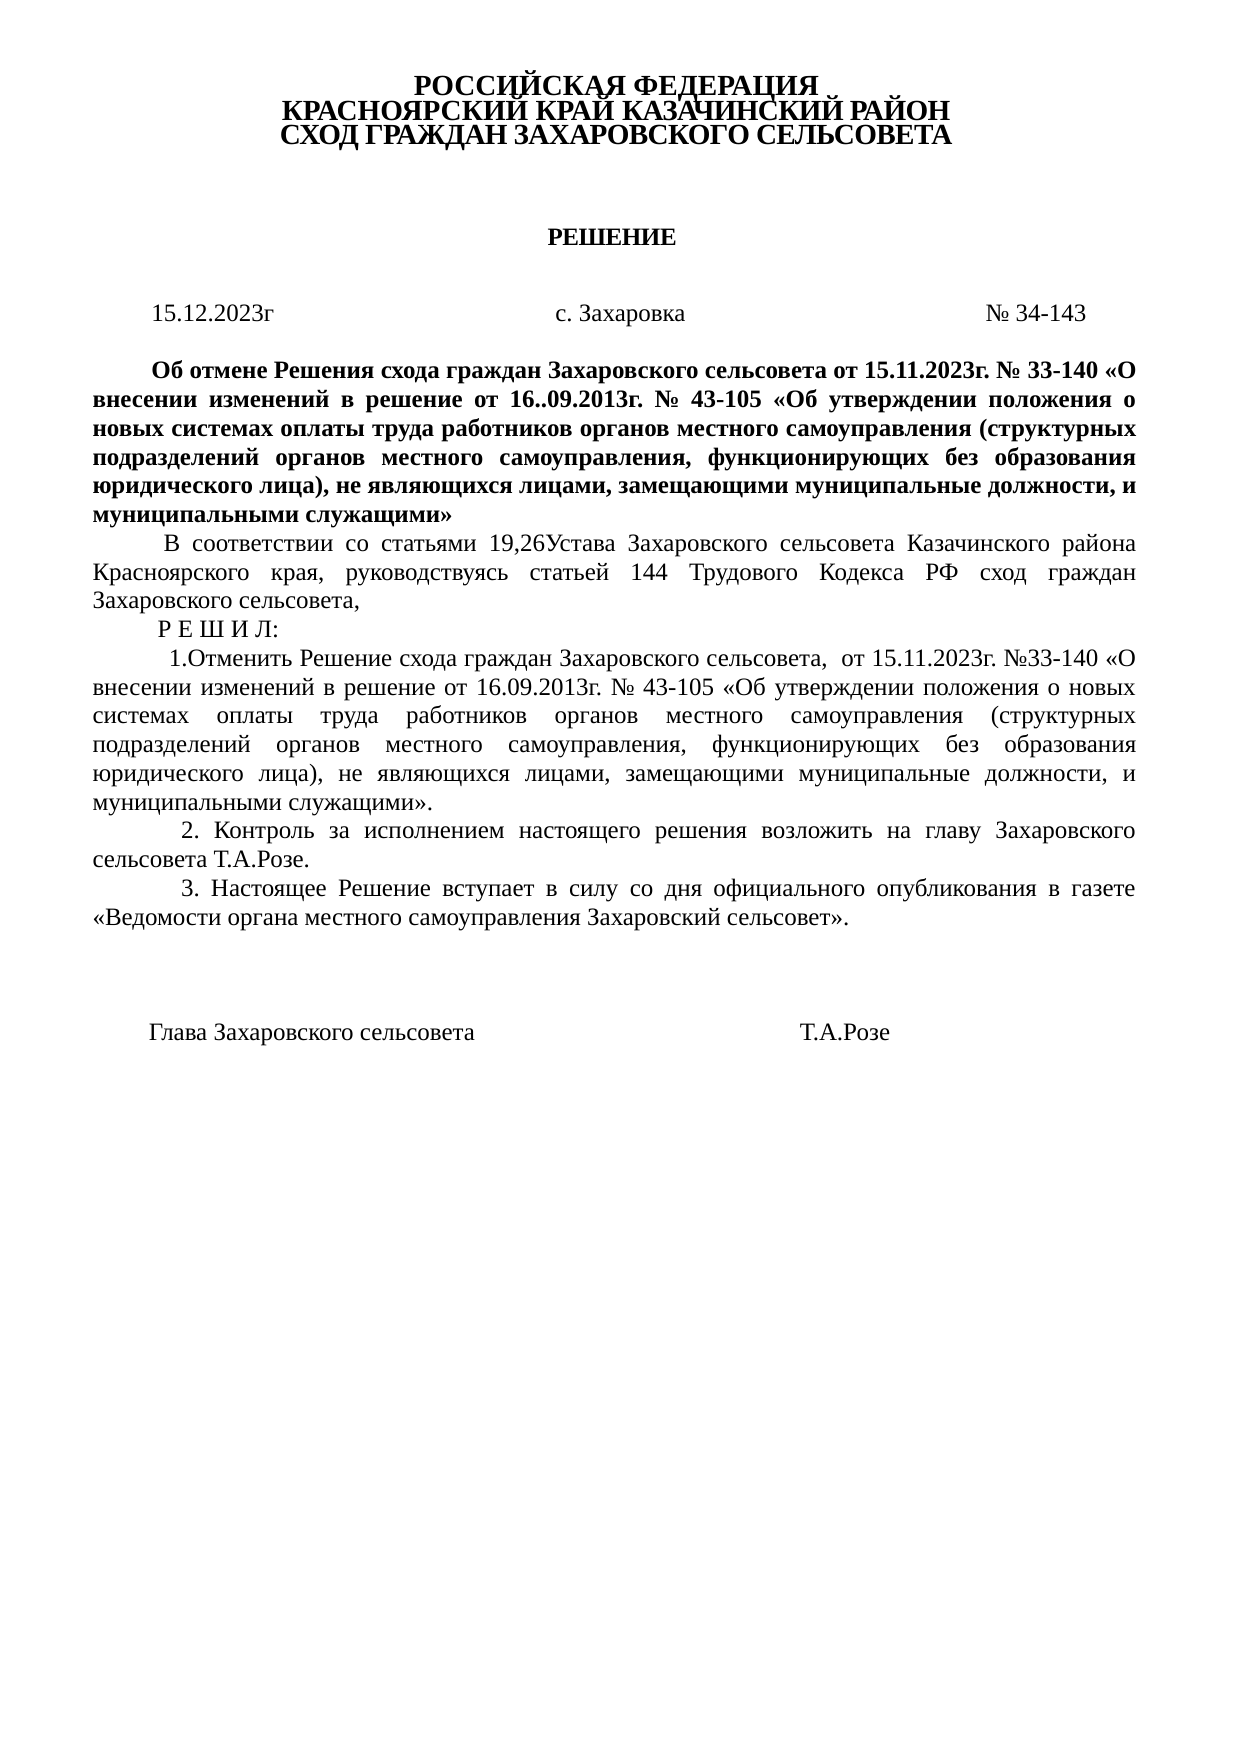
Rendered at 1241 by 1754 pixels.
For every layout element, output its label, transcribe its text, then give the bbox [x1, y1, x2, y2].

text 2. Контроль за исполнением настоящего решения возложить на главу Захаровского сельсовета Т.А.Розе. [92, 815, 1137, 873]
text В соответствии со статьями 19,26Устава Захаровского сельсовета Казачинского района Красноярского края, руководствуясь статьей 144 Трудового Кодекса РФ сход граждан Захаровского сельсовета, [92, 528, 1137, 614]
text Глава Захаровского сельсовета Т.А.Розе [92, 1017, 1137, 1045]
text РОССИЙСКАЯ ФЕДЕРАЦИЯ [92, 76, 684, 101]
text 15.12.2023г с. Захаровка № 34-143 [92, 298, 1137, 327]
text РОССИЙСКАЯ ФЕДЕРАЦИЯ [771, 76, 1140, 101]
text СХОД ГРАЖДАН ЗАХАРОВСКОГО СЕЛЬСОВЕТА [355, 125, 446, 149]
text КРАСНОЯРСКИЙ КРАЙ КАЗАЧИНСКИЙ РАЙОН [92, 101, 1140, 125]
text СХОД ГРАЖДАН ЗАХАРОВСКОГО СЕЛЬСОВЕТА [92, 125, 345, 149]
text 3. Настоящее Решение вступает в силу со дня официального опубликования в газете «Ведомости органа местного самоуправления Захаровский сельсовет». [92, 873, 1137, 930]
text СХОД ГРАЖДАН ЗАХАРОВСКОГО СЕЛЬСОВЕТА [464, 125, 1140, 149]
text РЕШЕНИЕ [92, 222, 1132, 250]
text РОССИЙСКАЯ ФЕДЕРАЦИЯ [696, 76, 772, 101]
text Об отмене Решения схода граждан Захаровского сельсовета от 15.11.2023г. № 33-140 «О внесении изменений в решение от 16..09.2013г. № 43-105 «Об утверждении положения о новых системах оплаты труда работников органов местного самоуправления (структурных подразделений органов местного самоуправления, функционирующих без образования юридического лица), не являющихся лицами, замещающими муниципальные должности, и муниципальными служащими» [92, 355, 1137, 528]
text Р Е Ш И Л: [92, 614, 1137, 643]
text 1.Отменить Решение схода граждан Захаровского сельсовета, от 15.11.2023г. №33-140 «О внесении изменений в решение от 16.09.2013г. № 43-105 «Об утверждении положения о новых системах оплаты труда работников органов местного самоуправления (структурных подразделений органов местного самоуправления, функционирующих без образования юридического лица), не являющихся лицами, замещающими муниципальные должности, и муниципальными служащими». [92, 643, 1137, 815]
